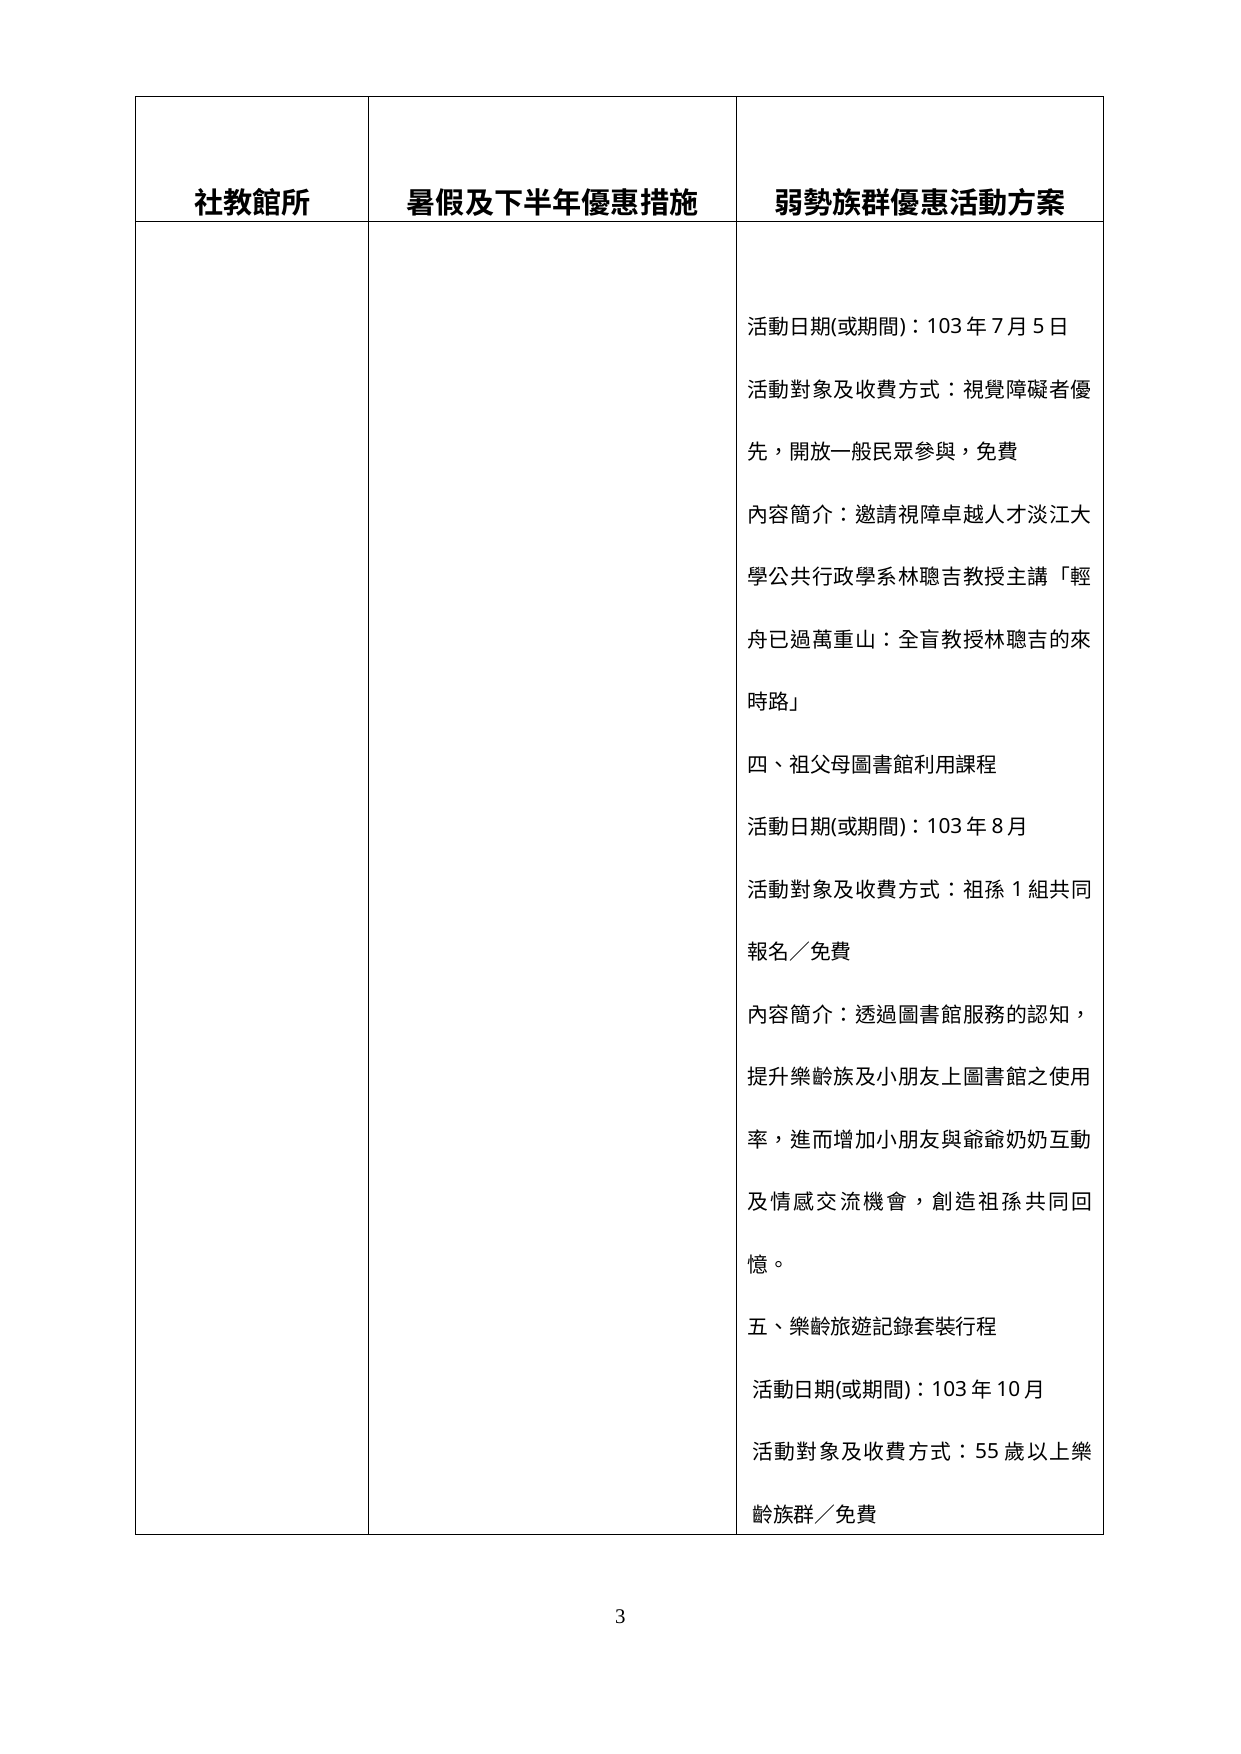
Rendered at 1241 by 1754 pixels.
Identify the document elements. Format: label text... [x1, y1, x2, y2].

table_cell [369, 222, 736, 1534]
table_header 暑假及下半年優惠措施 [369, 97, 736, 221]
table_cell [136, 222, 368, 1534]
table_header 社教館所 [136, 97, 368, 221]
table_cell 活動日期(或期間)：103年7月5日 活動對象及收費方式：視覺障礙者優先，開放一般民眾參與，免費 內容簡介：邀請視障卓越人才淡江大學公共行政學系林聰吉教授主講「輕舟已過萬重山：全盲教授林聰吉的來時路」 四、祖父母圖書館利用課程 活動日期(或期間)：103年8月 活動對象及收費方式：祖孫1組共同報名／免費 內容簡介：透過圖書館服務的認知，提升樂齡族及小朋友上圖書館之使用率，進而增加小朋友與爺爺奶奶互動及情感交流機會，創造祖孫共同回憶。 五、樂齡旅遊記錄套裝行程 活動日期(或期間)：103年10月 活動對象及收費方式：55歲以上樂齡族群／免費 [737, 222, 1103, 1534]
table_header 弱勢族群優惠活動方案 [737, 97, 1103, 221]
